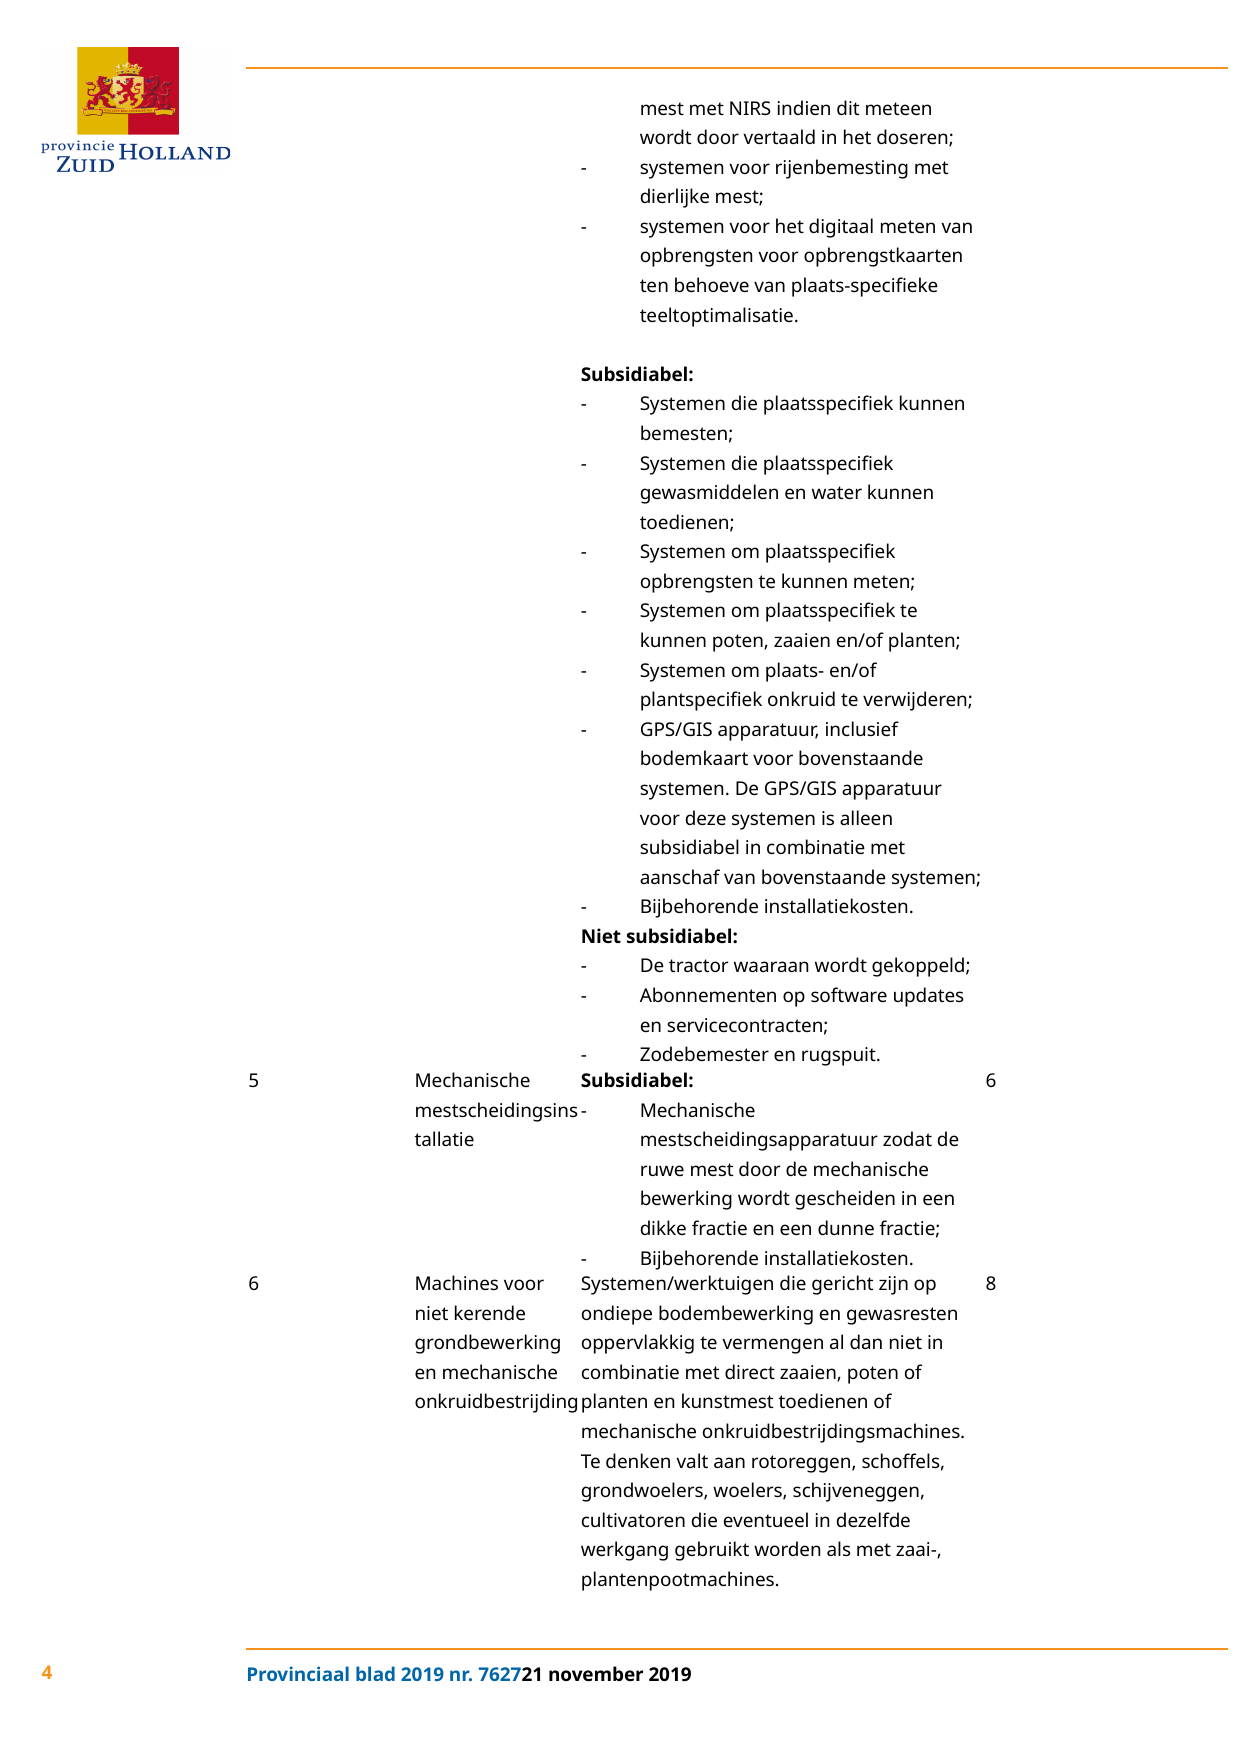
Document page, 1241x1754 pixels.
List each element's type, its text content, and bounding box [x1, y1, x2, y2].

table_cell [414, 95, 581, 1067]
table_cell 6 [985, 1067, 1152, 1270]
table_cell mest met NIRS indien dit meteen wordt door vertaald in het doseren; systemen voor rijenbemesting met dierlijke mest; systemen voor het digitaal meten van opbrengsten voor opbrengstkaarten ten behoeve van plaats-specifieke teeltoptimalisatie. Subsidiabel: Systemen die plaatsspecifiek kunnen bemesten; Systemen die plaatsspecifiek gewasmiddelen en water kunnen toedienen; Systemen om plaatsspecifiek opbrengsten te kunnen meten; Systemen om plaatsspecifiek te kunnen poten, zaaien en/of planten; Systemen om plaats- en/of plantspecifiek onkruid te verwijderen; GPS/GIS apparatuur, inclusief bodemkaart voor bovenstaande systemen. De GPS/GIS apparatuur voor deze systemen is alleen subsidiabel in combinatie met aanschaf van bovenstaande systemen; Bijbehorende installatiekosten. Niet subsidiabel: De tractor waaraan wordt gekoppeld; Abonnementen op software updates en servicecontracten; Zodebemester en rugspuit. [581, 95, 985, 1067]
table_cell Subsidiabel: Mechanische mestscheidingsapparatuur zodat de ruwe mest door de mechanische bewerking wordt gescheiden in een dikke fractie en een dunne fractie; Bijbehorende installatiekosten. [581, 1067, 985, 1270]
table_cell [248, 95, 414, 1067]
table_cell Machines voor niet kerende grondbewerking en mechanische onkruidbestrijding [414, 1270, 581, 1592]
table_cell Systemen/werktuigen die gericht zijn op ondiepe bodembewerking en gewasresten oppervlakkig te vermengen al dan niet in combinatie met direct zaaien, poten of planten en kunstmest toedienen of mechanische onkruidbestrijdingsmachines. Te denken valt aan rotoreggen, schoffels, grondwoelers, woelers, schijveneggen, cultivatoren die eventueel in dezelfde werkgang gebruikt worden als met zaai-, plantenpootmachines. [581, 1270, 985, 1592]
table_cell 5 [248, 1067, 414, 1270]
table_cell [985, 95, 1152, 1067]
table_cell 6 [248, 1270, 414, 1592]
picture [41, 47, 231, 172]
table_cell Mechanische mestscheidingsinstallatie [414, 1067, 581, 1270]
table_cell 8 [985, 1270, 1152, 1592]
